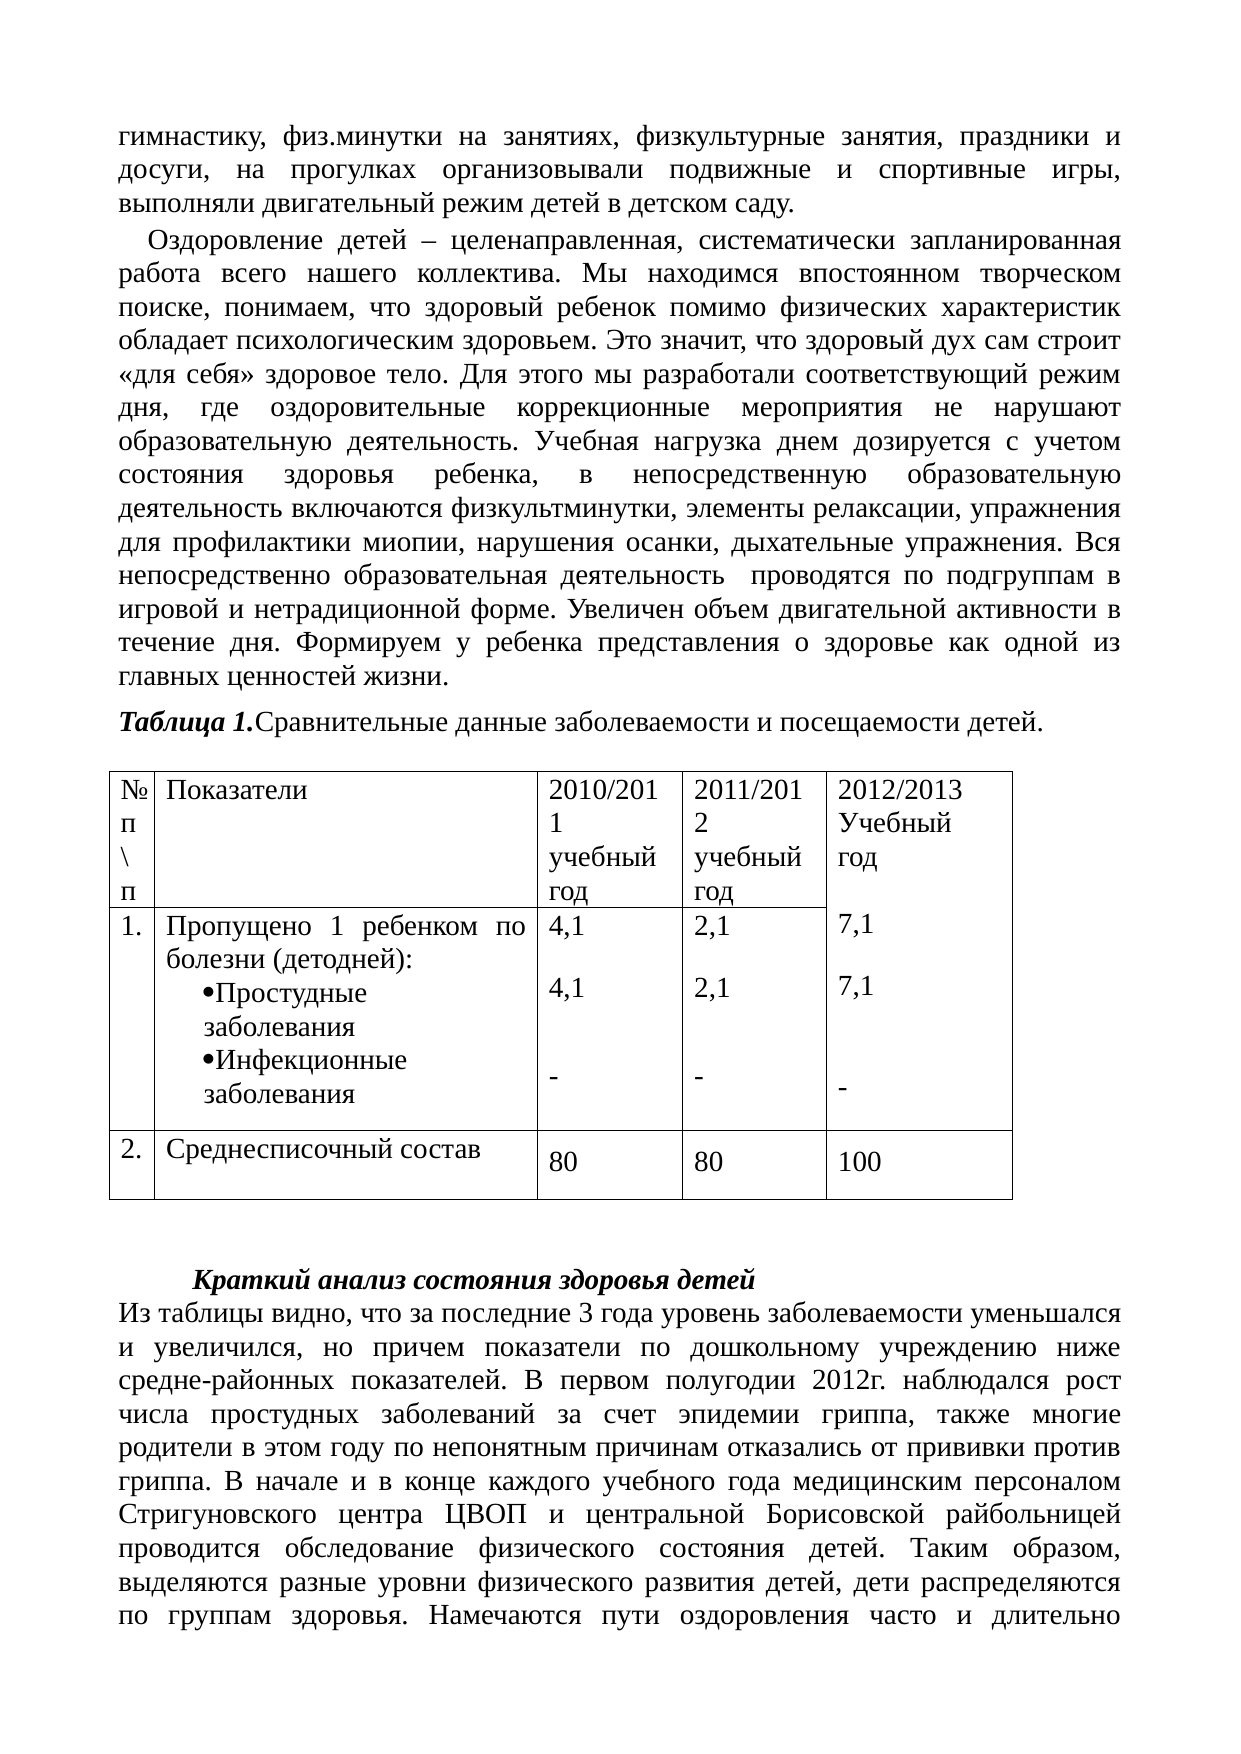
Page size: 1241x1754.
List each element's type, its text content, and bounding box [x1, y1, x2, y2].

table_cell 2,1 2,1 - [683, 908, 826, 1130]
table_cell 4,1 4,1 - [538, 908, 682, 1130]
table_cell 2. [110, 1131, 154, 1198]
table_cell 100 [827, 1131, 1012, 1198]
table_cell 80 [538, 1131, 682, 1198]
table_header Показатели [155, 772, 537, 907]
table_cell Пропущено 1 ребенком по болезни (детодней): Простудные заболевания Инфекционные заболевания [155, 908, 537, 1130]
text Оздоровление детей – целенаправленная, систематически запланированная работа всего нашего коллектива. Мы находимся впостоянном творческом поиске, понимаем, что здоровый ребенок помимо физических характеристик обладает психологическим здоровьем. Это значит, что здоровый дух сам строит «для себя» здоровое тело. Для этого мы разработали соответствующий режим дня, где оздоровительные коррекционные мероприятия не нарушают образовательную деятельность. Учебная нагрузка днем дозируется с учетом состояния здоровья ребенка, в непосредственную образовательную деятельность включаются физкультминутки, элементы релаксации, упражнения для профилактики миопии, нарушения осанки, дыхательные упражнения. Вся непосредственно образовательная деятельность проводятся по подгруппам в игровой и нетрадиционной форме. Увеличен объем двигательной активности в течение дня. Формируем у ребенка представления о здоровье как одной из главных ценностей жизни. [118, 222, 1122, 691]
text гимнастику, физ.минутки на занятиях, физкультурные занятия, праздники и досуги, на прогулках организовывали подвижные и спортивные игры, выполняли двигательный режим детей в детском саду. [118, 118, 1122, 219]
table_header №п\п [110, 772, 154, 907]
table_header 2012/2013 Учебный год 7,1 7,1 - [827, 772, 1012, 1130]
text Таблица 1.Сравнительные данные заболеваемости и посещаемости детей. [118, 704, 1122, 737]
table_cell 80 [683, 1131, 826, 1198]
table_cell Среднесписочный состав [155, 1131, 537, 1198]
table_header 2011/2012 учебный год [683, 772, 826, 907]
table_cell 1. [110, 908, 154, 1130]
text Краткий анализ состояния здоровья детей [118, 1262, 1122, 1295]
text Из таблицы видно, что за последние 3 года уровень заболеваемости уменьшался и увеличился, но причем показатели по дошкольному учреждению ниже средне-районных показателей. В первом полугодии 2012г. наблюдался рост числа простудных заболеваний за счет эпидемии гриппа, также многие родители в этом году по непонятным причинам отказались от прививки против гриппа. В начале и в конце каждого учебного года медицинским персоналом Стригуновского центра ЦВОП и центральной Борисовской райбольницей проводится обследование физического состояния детей. Таким образом, выделяются разные уровни физического развития детей, дети распределяются по группам здоровья. Намечаются пути оздоровления часто и длительно [118, 1295, 1122, 1631]
table_header 2010/2011 учебный год [538, 772, 682, 907]
